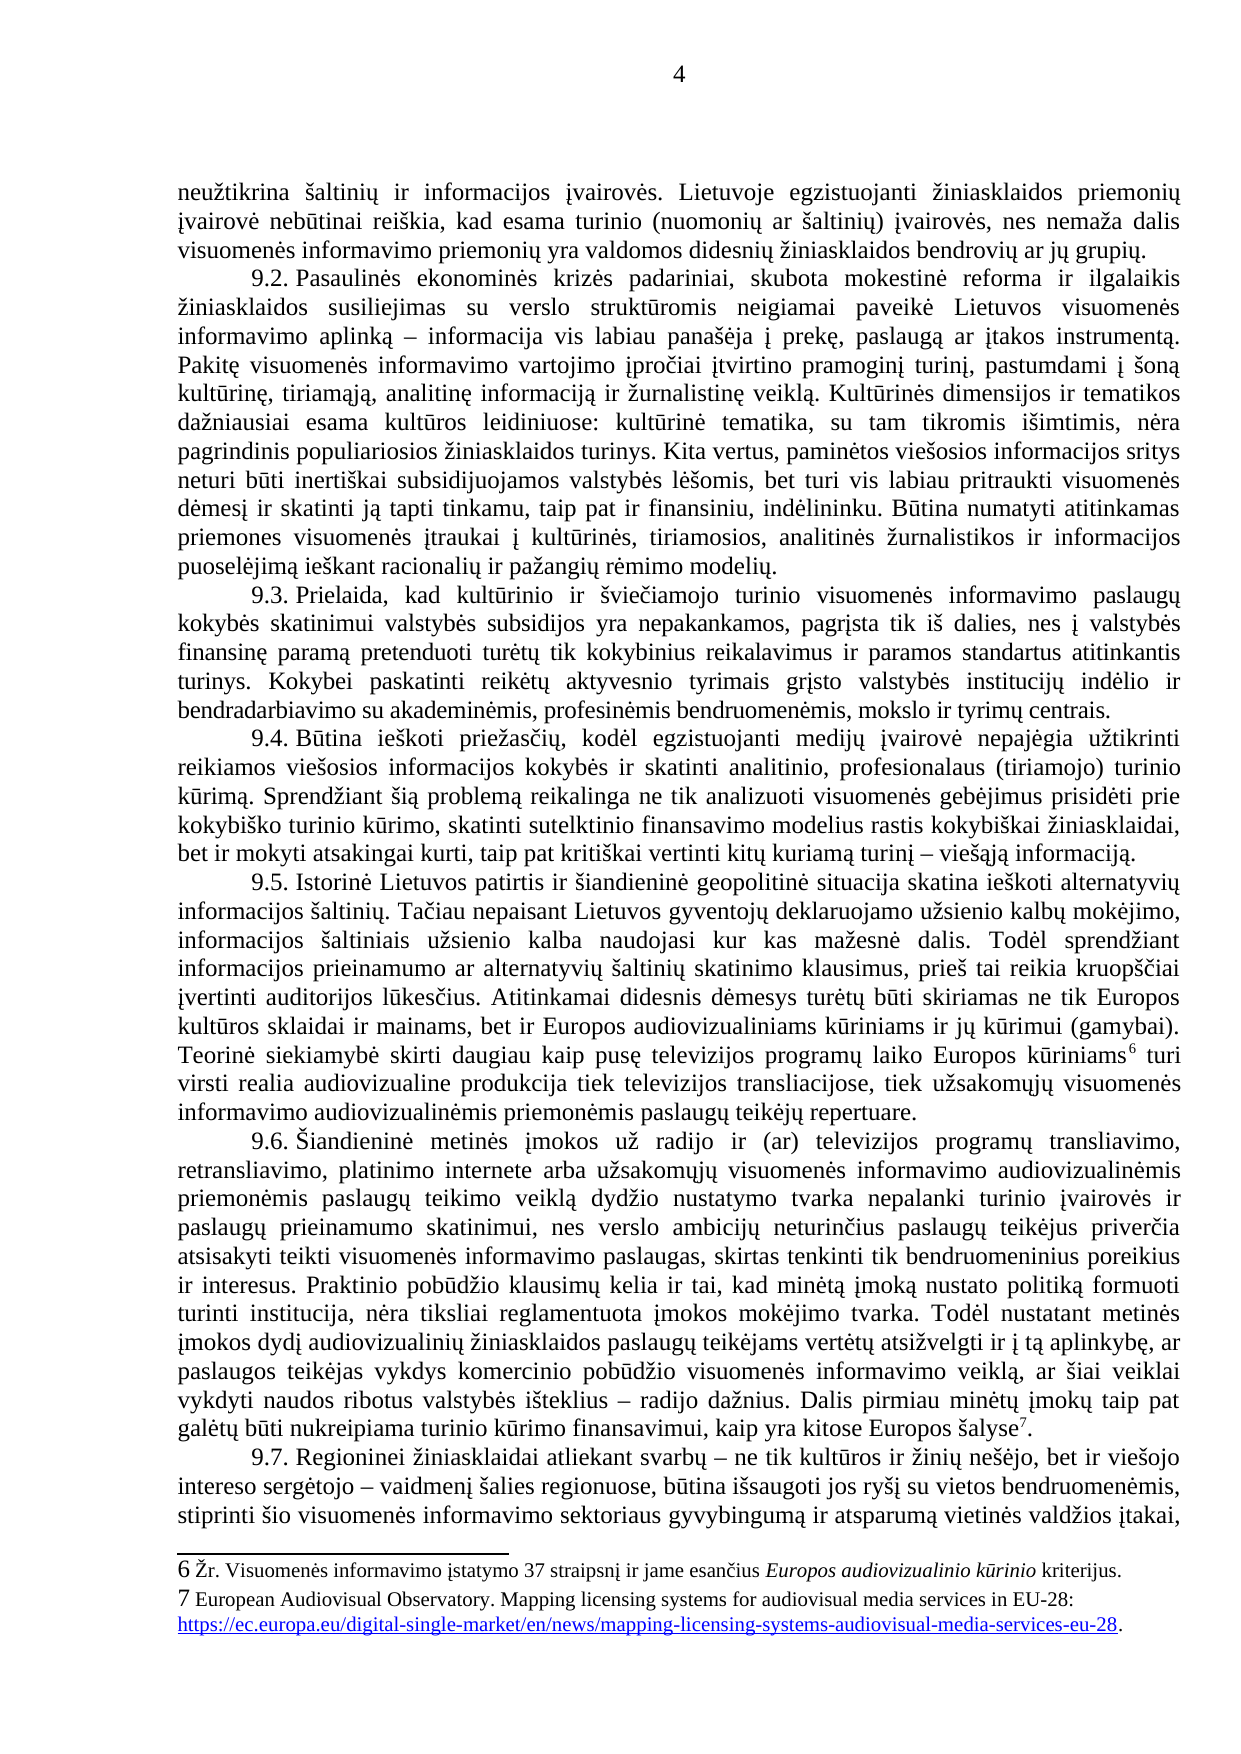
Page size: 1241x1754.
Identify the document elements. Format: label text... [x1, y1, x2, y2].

text 9.6. Šiandieninė metinės įmokos už radijo ir (ar) televizijos programų transliavimo, retransliavimo, platinimo internete arba užsakomųjų visuomenės informavimo audiovizualinėmis priemonėmis paslaugų teikimo veiklą dydžio nustatymo tvarka nepalanki turinio įvairovės ir paslaugų prieinamumo skatinimui, nes verslo ambicijų neturinčius paslaugų teikėjus priverčia atsisakyti teikti visuomenės informavimo paslaugas, skirtas tenkinti tik bendruomeninius poreikius ir interesus. Praktinio pobūdžio klausimų kelia ir tai, kad minėtą įmoką nustato politiką formuoti turinti institucija, nėra tiksliai reglamentuota įmokos mokėjimo tvarka. Todėl nustatant metinės įmokos dydį audiovizualinių žiniasklaidos paslaugų teikėjams vertėtų atsižvelgti ir į tą aplinkybę, ar paslaugos teikėjas vykdys komercinio pobūdžio visuomenės informavimo veiklą, ar šiai veiklai vykdyti naudos ribotus valstybės išteklius – radijo dažnius. Dalis pirmiau minėtų įmokų taip pat galėtų būti nukreipiama turinio kūrimo finansavimui, kaip yra kitose Europos šalyse. [177, 1126, 1181, 1442]
text 9.7. Regioninei žiniasklaidai atliekant svarbų – ne tik kultūros ir žinių nešėjo, bet ir viešojo intereso sergėtojo – vaidmenį šalies regionuose, būtina išsaugoti jos ryšį su vietos bendruomenėmis, stiprinti šio visuomenės informavimo sektoriaus gyvybingumą ir atsparumą vietinės valdžios įtakai, [177, 1442, 1181, 1528]
text Žr. Visuomenės informavimo įstatymo 37 straipsnį ir jame esančius Europos audiovizualinio kūrinio kriterijus. [177, 1554, 1181, 1583]
text European Audiovisual Observatory. Mapping licensing systems for audiovisual media services in EU-28: [177, 1583, 1181, 1612]
text 9.2. Pasaulinės ekonominės krizės padariniai, skubota mokestinė reforma ir ilgalaikis žiniasklaidos susiliejimas su verslo struktūromis neigiamai paveikė Lietuvos visuomenės informavimo aplinką – informacija vis labiau panašėja į prekę, paslaugą ar įtakos instrumentą. Pakitę visuomenės informavimo vartojimo įpročiai įtvirtino pramoginį turinį, pastumdami į šoną kultūrinę, tiriamąją, analitinę informaciją ir žurnalistinę veiklą. Kultūrinės dimensijos ir tematikos dažniausiai esama kultūros leidiniuose: kultūrinė tematika, su tam tikromis išimtimis, nėra pagrindinis populiariosios žiniasklaidos turinys. Kita vertus, paminėtos viešosios informacijos sritys neturi būti inertiškai subsidijuojamos valstybės lėšomis, bet turi vis labiau pritraukti visuomenės dėmesį ir skatinti ją tapti tinkamu, taip pat ir finansiniu, indėlininku. Būtina numatyti atitinkamas priemones visuomenės įtraukai į kultūrinės, tiriamosios, analitinės žurnalistikos ir informacijos puoselėjimą ieškant racionalių ir pažangių rėmimo modelių. [177, 263, 1181, 580]
text https://ec.europa.eu/digital-single-market/en/news/mapping-licensing-systems-audiovisual-media-services-eu-28. [177, 1612, 1181, 1636]
text neužtikrina šaltinių ir informacijos įvairovės. Lietuvoje egzistuojanti žiniasklaidos priemonių įvairovė nebūtinai reiškia, kad esama turinio (nuomonių ar šaltinių) įvairovės, nes nemaža dalis visuomenės informavimo priemonių yra valdomos didesnių žiniasklaidos bendrovių ar jų grupių. [177, 177, 1181, 263]
text 9.5. Istorinė Lietuvos patirtis ir šiandieninė geopolitinė situacija skatina ieškoti alternatyvių informacijos šaltinių. Tačiau nepaisant Lietuvos gyventojų deklaruojamo užsienio kalbų mokėjimo, informacijos šaltiniais užsienio kalba naudojasi kur kas mažesnė dalis. Todėl sprendžiant informacijos prieinamumo ar alternatyvių šaltinių skatinimo klausimus, prieš tai reikia kruopščiai įvertinti auditorijos lūkesčius. Atitinkamai didesnis dėmesys turėtų būti skiriamas ne tik Europos kultūros sklaidai ir mainams, bet ir Europos audiovizualiniams kūriniams ir jų kūrimui (gamybai). Teorinė siekiamybė skirti daugiau kaip pusę televizijos programų laiko Europos kūriniams turi virsti realia audiovizualine produkcija tiek televizijos transliacijose, tiek užsakomųjų visuomenės informavimo audiovizualinėmis priemonėmis paslaugų teikėjų repertuare. [177, 867, 1181, 1126]
text 9.4. Būtina ieškoti priežasčių, kodėl egzistuojanti medijų įvairovė nepajėgia užtikrinti reikiamos viešosios informacijos kokybės ir skatinti analitinio, profesionalaus (tiriamojo) turinio kūrimą. Sprendžiant šią problemą reikalinga ne tik analizuoti visuomenės gebėjimus prisidėti prie kokybiško turinio kūrimo, skatinti sutelktinio finansavimo modelius rastis kokybiškai žiniasklaidai, bet ir mokyti atsakingai kurti, taip pat kritiškai vertinti kitų kuriamą turinį – viešąją informaciją. [177, 723, 1181, 867]
text 9.3. Prielaida, kad kultūrinio ir šviečiamojo turinio visuomenės informavimo paslaugų kokybės skatinimui valstybės subsidijos yra nepakankamos, pagrįsta tik iš dalies, nes į valstybės finansinę paramą pretenduoti turėtų tik kokybinius reikalavimus ir paramos standartus atitinkantis turinys. Kokybei paskatinti reikėtų aktyvesnio tyrimais grįsto valstybės institucijų indėlio ir bendradarbiavimo su akademinėmis, profesinėmis bendruomenėmis, mokslo ir tyrimų centrais. [177, 580, 1181, 723]
